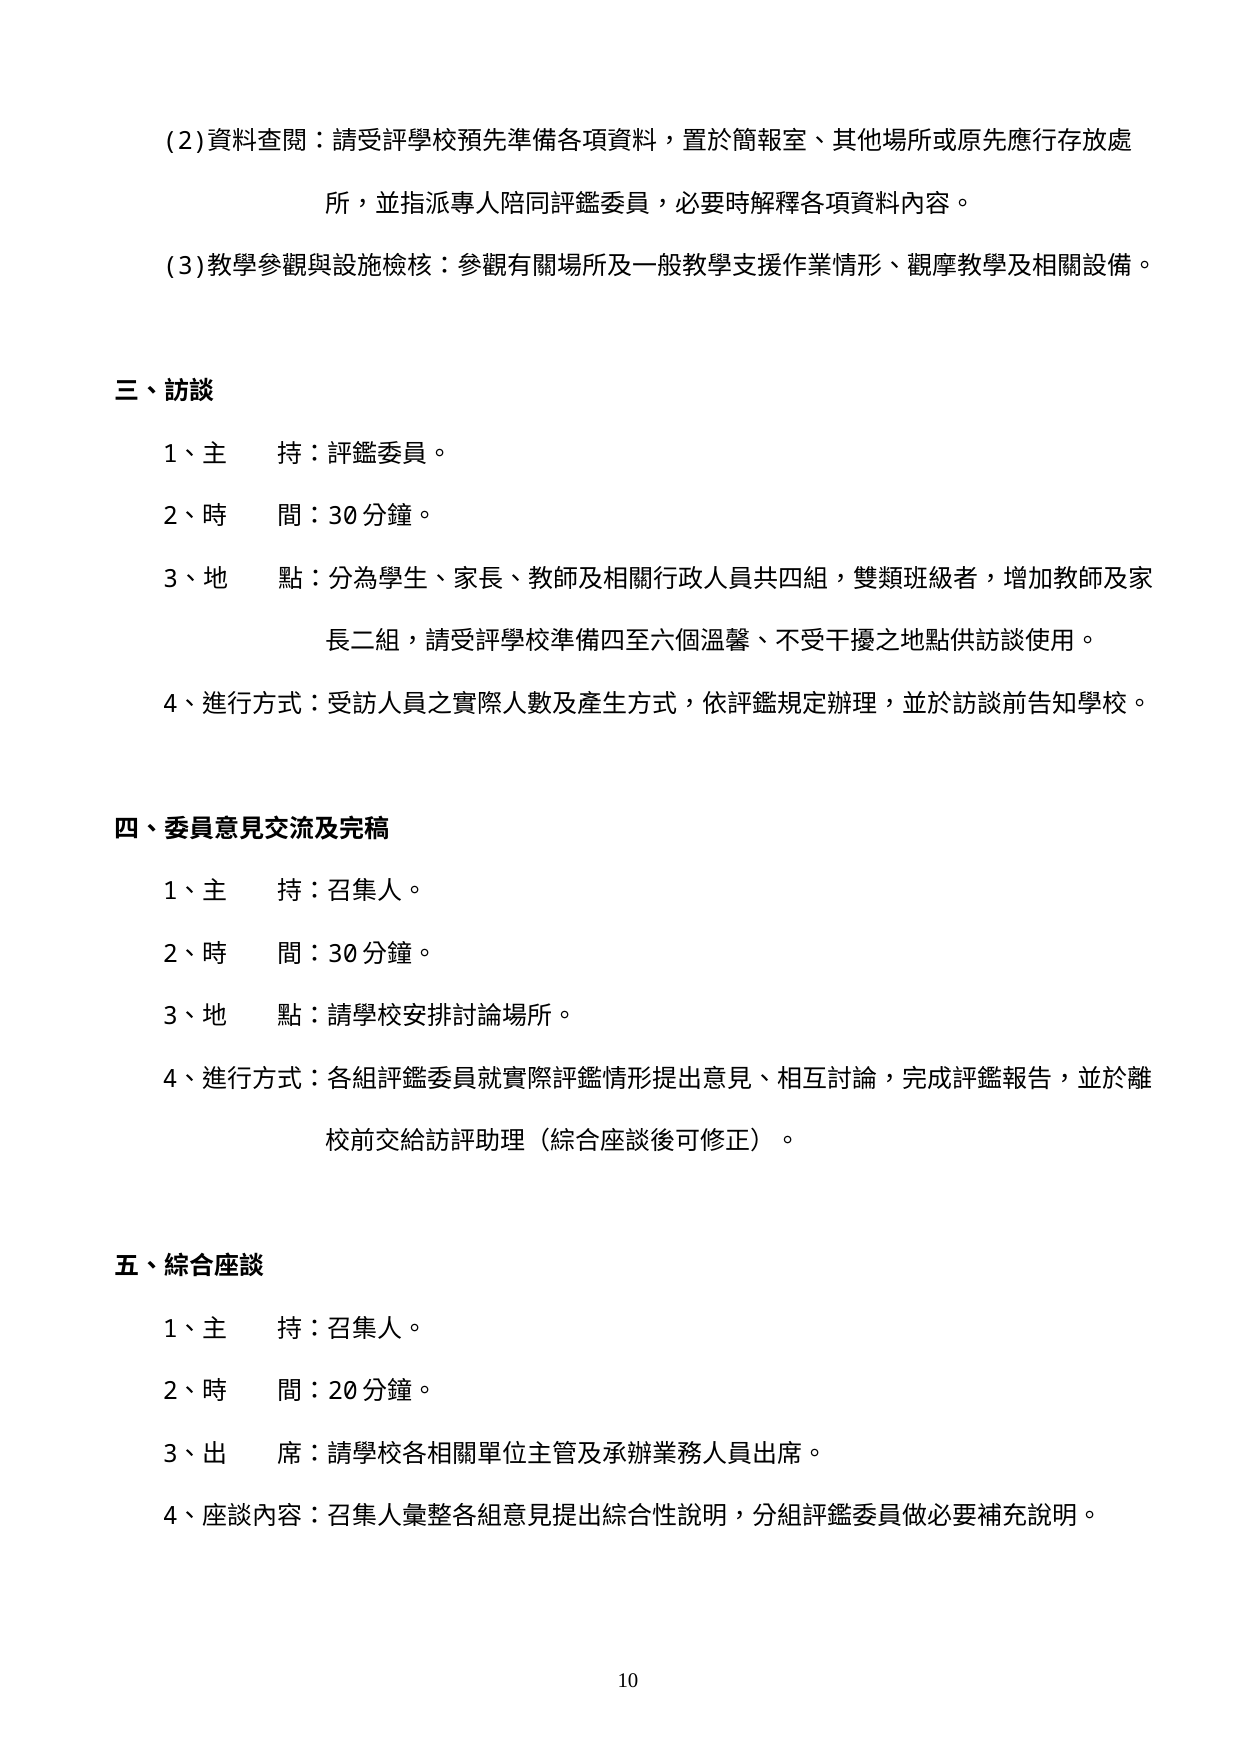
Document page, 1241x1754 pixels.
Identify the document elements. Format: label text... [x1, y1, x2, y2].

text (2)資料查閱：請受評學校預先準備各項資料，置於簡報室、其他場所或原先應行存放處所，並指派專人陪同評鑑委員，必要時解釋各項資料內容。 [162, 97, 1154, 222]
text 1、主 持：評鑑委員。 [148, 409, 1167, 472]
text 四、委員意見交流及完稿 [89, 784, 1167, 847]
text 3、地 點：分為學生、家長、教師及相關行政人員共四組，雙類班級者，增加教師及家長二組，請受評學校準備四至六個溫馨、不受干擾之地點供訪談使用。 [148, 534, 1167, 659]
text 1、主 持：召集人。 [148, 1284, 1167, 1347]
text 4、進行方式：受訪人員之實際人數及產生方式，依評鑑規定辦理，並於訪談前告知學校。 [148, 659, 1167, 722]
text 2、時 間：30分鐘。 [148, 909, 1167, 972]
text 4、進行方式：各組評鑑委員就實際評鑑情形提出意見、相互討論，完成評鑑報告，並於離校前交給訪評助理（綜合座談後可修正）。 [162, 1034, 1167, 1159]
text 三、訪談 [89, 347, 1167, 409]
text 3、地 點：請學校安排討論場所。 [148, 972, 1167, 1034]
text 4、座談內容：召集人彙整各組意見提出綜合性說明，分組評鑑委員做必要補充說明。 [148, 1472, 1167, 1534]
text 1、主 持：召集人。 [148, 847, 1167, 909]
text 3、出 席：請學校各相關單位主管及承辦業務人員出席。 [148, 1409, 1167, 1472]
text 2、時 間：30分鐘。 [148, 472, 1167, 534]
text (3)教學參觀與設施檢核：參觀有關場所及一般教學支援作業情形、觀摩教學及相關設備。 [163, 222, 1154, 284]
text 2、時 間：20分鐘。 [148, 1347, 1167, 1409]
text 五、綜合座談 [89, 1222, 1167, 1284]
